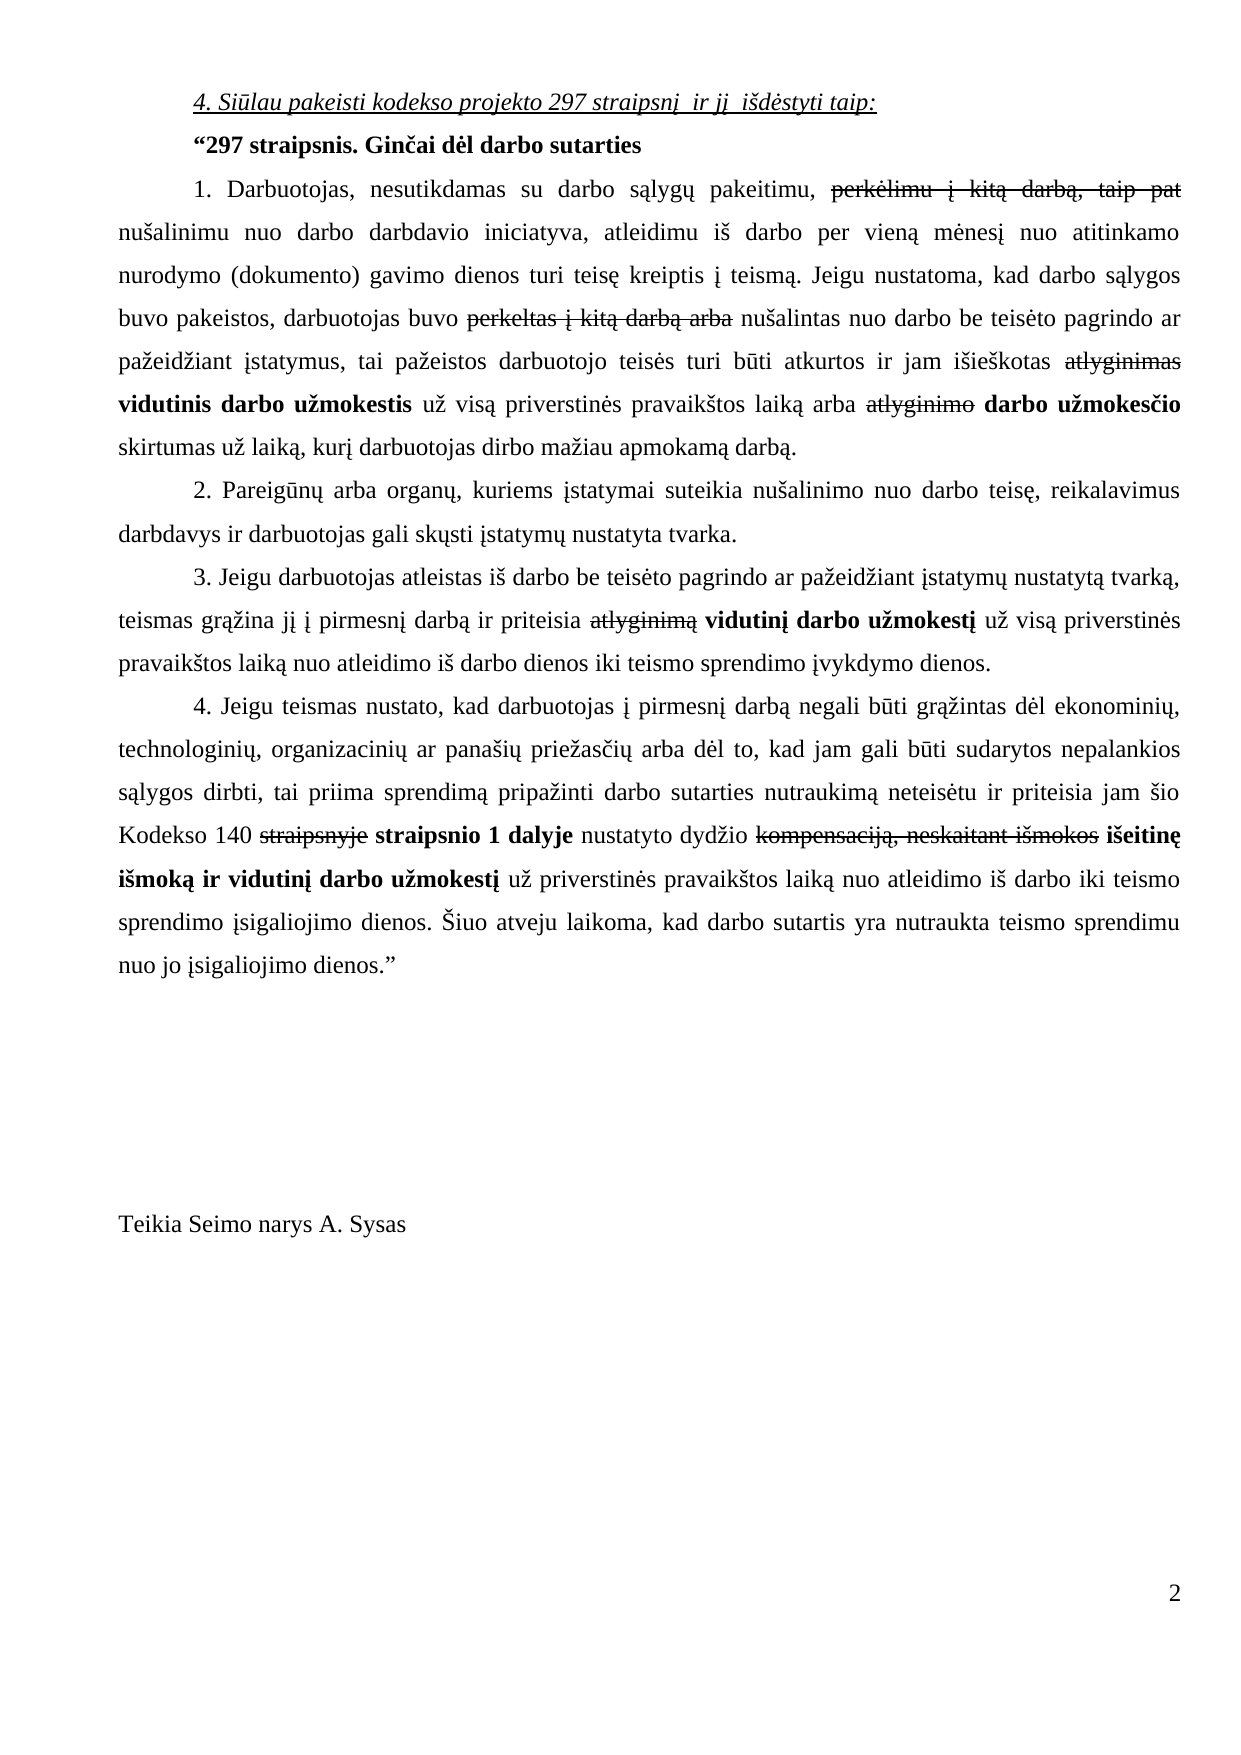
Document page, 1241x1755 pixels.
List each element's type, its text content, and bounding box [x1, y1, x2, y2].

text 4. Jeigu teismas nustato, kad darbuotojas į pirmesnį darbą negali būti grąžintas dėl ekonominių, technologinių, organizacinių ar panašių priežasčių arba dėl to, kad jam gali būti sudarytos nepalankios sąlygos dirbti, tai priima sprendimą pripažinti darbo sutarties nutraukimą neteisėtu ir priteisia jam šio Kodekso 140 straipsnyje straipsnio 1 dalyje nustatyto dydžio kompensaciją, neskaitant išmokos išeitinę išmoką ir vidutinį darbo užmokestį už priverstinės pravaikštos laiką nuo atleidimo iš darbo iki teismo sprendimo įsigaliojimo dienos. Šiuo atveju laikoma, kad darbo sutartis yra nutraukta teismo sprendimu nuo jo įsigaliojimo dienos.” [118, 691, 1181, 979]
text 3. Jeigu darbuotojas atleistas iš darbo be teisėto pagrindo ar pažeidžiant įstatymų nustatytą tvarką, teismas grąžina jį į pirmesnį darbą ir priteisia atlyginimą vidutinį darbo užmokestį už visą priverstinės pravaikštos laiką nuo atleidimo iš darbo dienos iki teismo sprendimo įvykdymo dienos. [118, 562, 1181, 677]
text “297 straipsnis. Ginčai dėl darbo sutarties [118, 131, 1181, 159]
text 4. Siūlau pakeisti kodekso projekto 297 straipsnį ir jį išdėstyti taip: [118, 87, 1181, 116]
text 2. Pareigūnų arba organų, kuriems įstatymai suteikia nušalinimo nuo darbo teisę, reikalavimus darbdavys ir darbuotojas gali skųsti įstatymų nustatyta tvarka. [118, 476, 1181, 547]
text Teikia Seimo narys A. Sysas [118, 1209, 1093, 1237]
text 1. Darbuotojas, nesutikdamas su darbo sąlygų pakeitimu, perkėlimu į kitą darbą, taip pat nušalinimu nuo darbo darbdavio iniciatyva, atleidimu iš darbo per vieną mėnesį nuo atitinkamo nurodymo (dokumento) gavimo dienos turi teisę kreiptis į teismą. Jeigu nustatoma, kad darbo sąlygos buvo pakeistos, darbuotojas buvo perkeltas į kitą darbą arba nušalintas nuo darbo be teisėto pagrindo ar pažeidžiant įstatymus, tai pažeistos darbuotojo teisės turi būti atkurtos ir jam išieškotas atlyginimas vidutinis darbo užmokestis už visą priverstinės pravaikštos laiką arba atlyginimo darbo užmokesčio skirtumas už laiką, kurį darbuotojas dirbo mažiau apmokamą darbą. [118, 174, 1181, 461]
